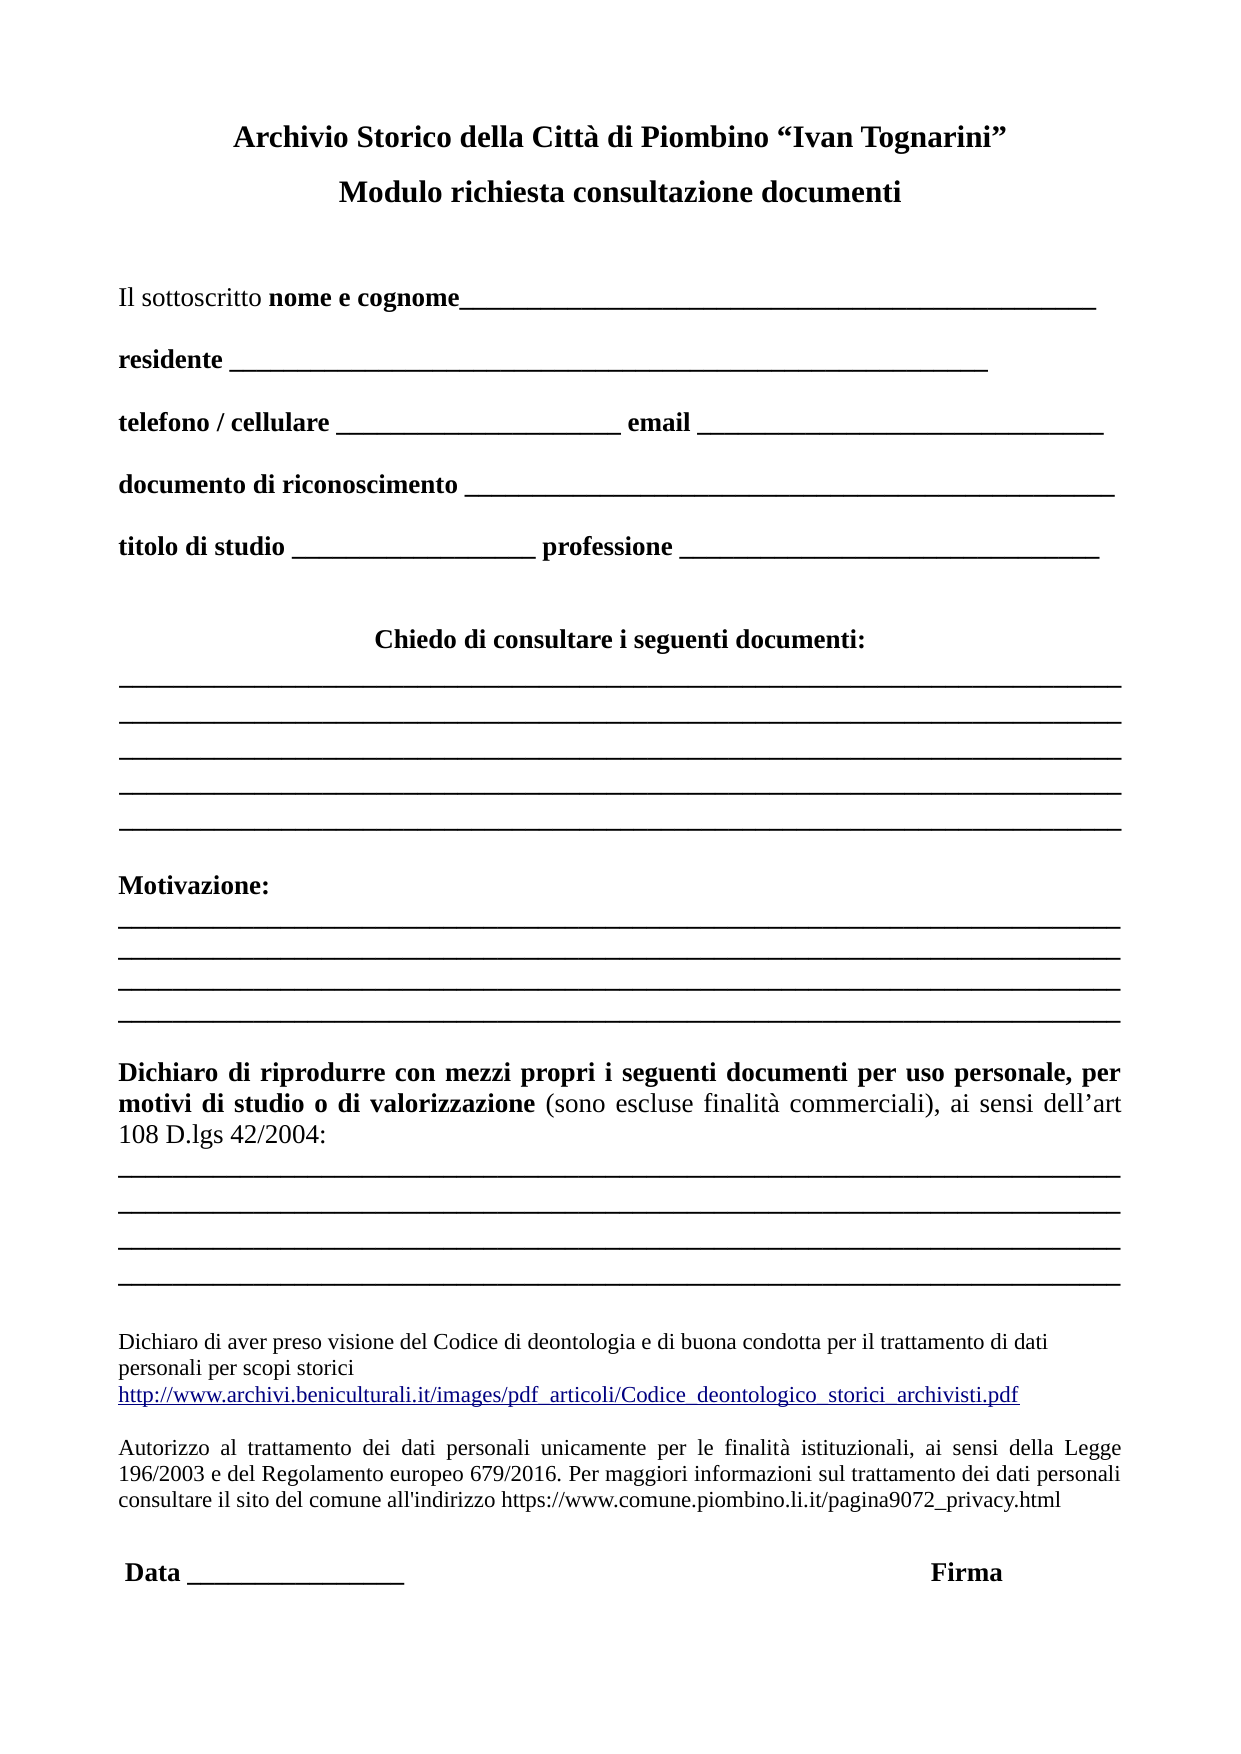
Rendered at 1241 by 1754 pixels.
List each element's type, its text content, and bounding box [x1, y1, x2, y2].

text Autorizzo al trattamento dei dati personali unicamente per le finalità istituzionali, ai sensi della Legge 196/2003 e del Regolamento europeo 679/2016. Per maggiori informazioni sul trattamento dei dati personali consultare il sito del comune all'indirizzo https://www.comune.piombino.li.it/pagina9072_privacy.html [118, 1433, 1122, 1513]
text Data ________________ Firma [118, 1556, 1122, 1587]
text Archivio Storico della Città di Piombino “Ivan Tognarini” [118, 118, 1122, 154]
text Motivazione: ________________________________________________________________________________________________________________________________________________________________________________________________________________________________________________________________________________________________________ [118, 869, 1122, 1025]
text Dichiaro di aver preso visione del Codice di deontologia e di buona condotta per il trattamento di dati personali per scopi storici http://www.archivi.beniculturali.it/images/pdf_articoli/Codice_deontologico_storici_archivisti.pdf [118, 1328, 1122, 1407]
text Chiedo di consultare i seguenti documenti: __________________________________________________________________________________________________________________________________________________________________________________________________________________________________________________________________________________________________________________________________________________________________________________ [118, 624, 1122, 833]
text Modulo richiesta consultazione documenti [118, 173, 1122, 209]
text Dichiaro di riprodurre con mezzi propri i seguenti documenti per uso personale, per motivi di studio o di valorizzazione (sono escluse finalità commerciali), ai sensi dell’art 108 D.lgs 42/2004: [118, 1056, 1122, 1149]
text documento di riconoscimento ________________________________________________ [118, 468, 1122, 499]
text Il sottoscritto nome e cognome_______________________________________________ [118, 281, 1122, 312]
text titolo di studio __________________ professione _______________________________ [118, 530, 1122, 561]
text ________________________________________________________________________________________________________________________________________________________________________________________________________________________________________________________________________________________________________ [118, 1149, 1122, 1288]
text residente ________________________________________________________ [118, 343, 1122, 374]
text telefono / cellulare _____________________ email ______________________________ [118, 406, 1122, 437]
